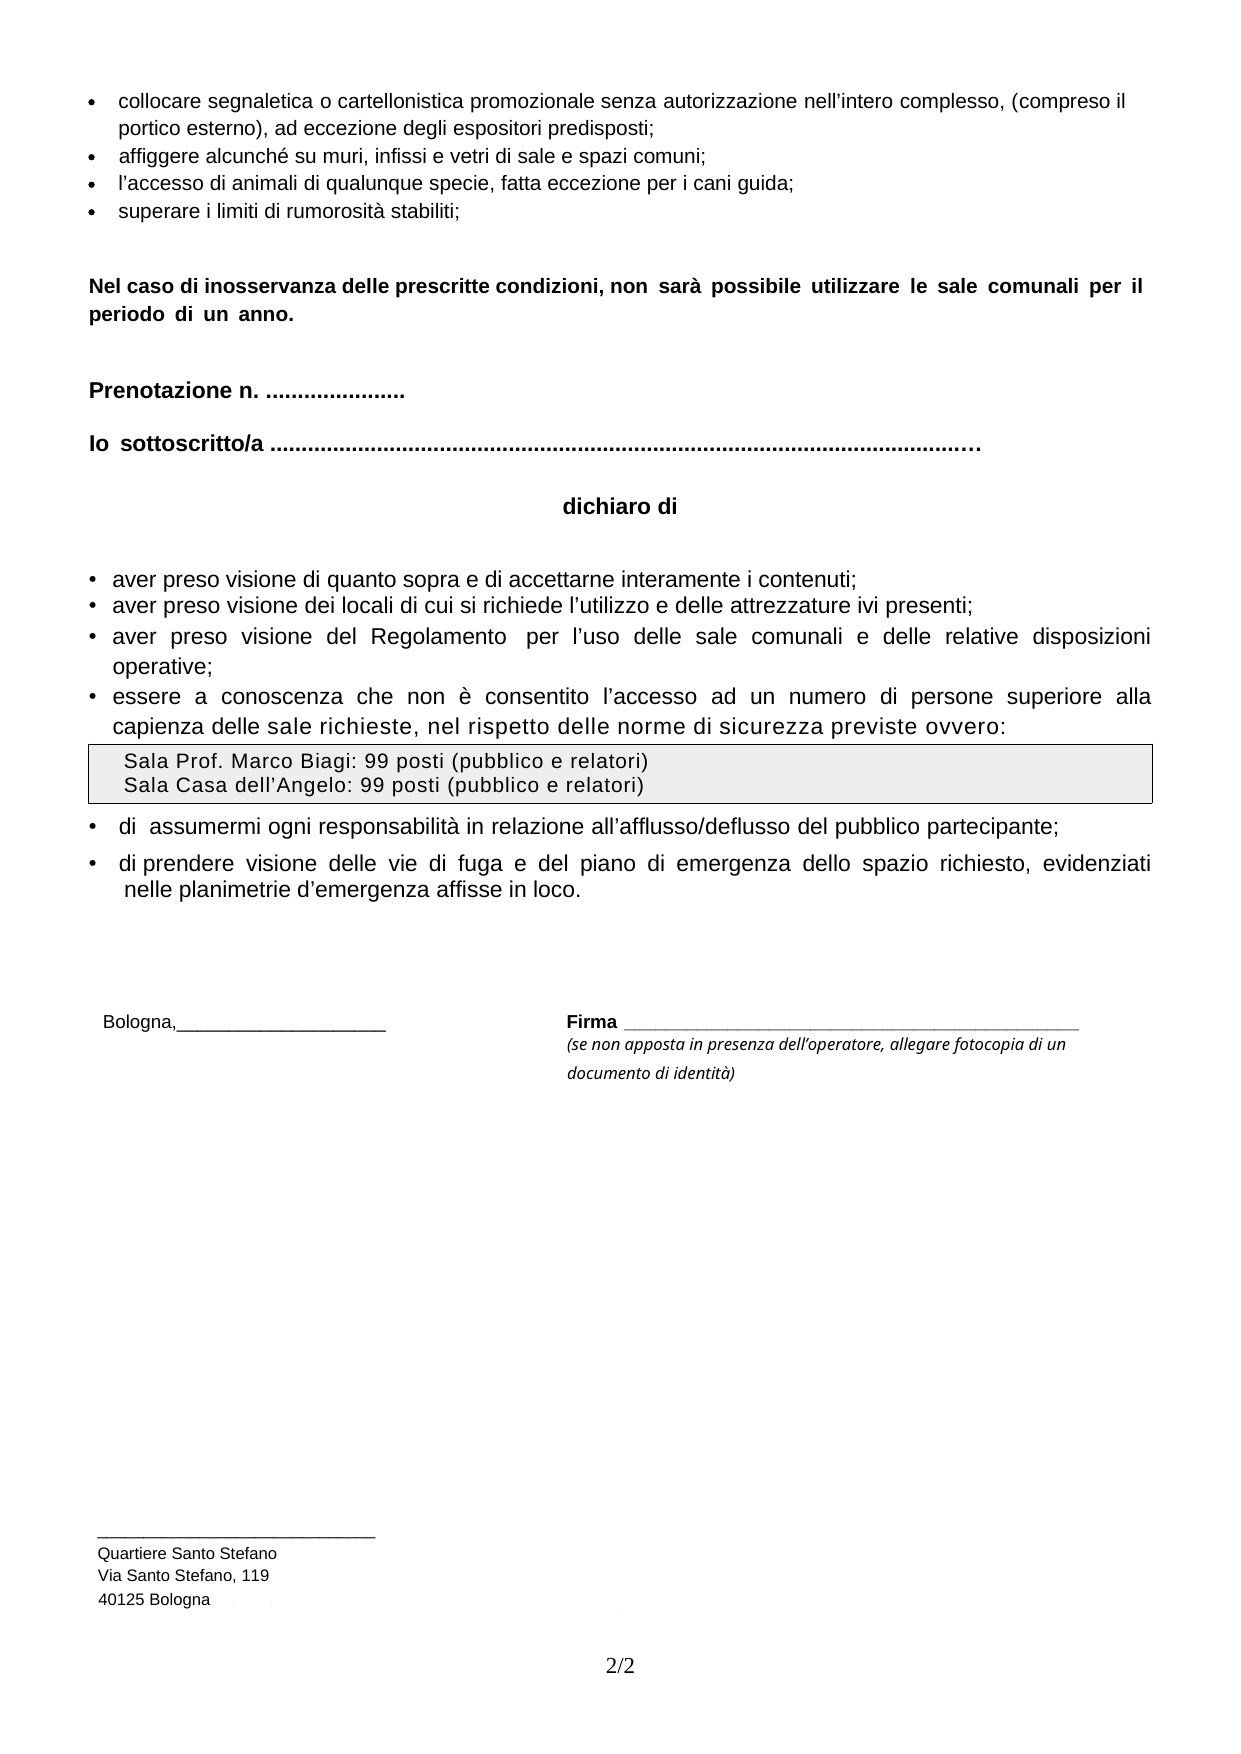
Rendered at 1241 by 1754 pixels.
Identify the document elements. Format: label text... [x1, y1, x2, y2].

list di assumermi ogni responsabilità in relazione all’afflusso/deflusso del pubblico partecipante; [88, 813, 1152, 839]
text dichiaro di [88, 493, 1152, 519]
list aver preso visione dei locali di cui si richiede l’utilizzo e delle attrezzature ivi presenti; [88, 592, 1152, 619]
list Nel caso di inosservanza delle prescritte condizioni, non sarà possibile utilizzare le sale comunali per il periodo di un anno. [88, 274, 1152, 326]
list affiggere alcunché su muri, infissi e vetri di sale e spazi comuni; [88, 143, 1152, 167]
subtitle Prenotazione n. ...................... [88, 377, 1152, 403]
list collocare segnaletica o cartellonistica promozionale senza autorizzazione nell’intero complesso, (compreso il portico esterno), ad eccezione degli espositori predisposti; [88, 88, 1140, 140]
list di prendere visione delle vie di fuga e del piano di emergenza dello spazio richiesto, evidenziati nelle planimetrie d’emergenza affisse in loco. [88, 849, 1152, 902]
table_header Sala Prof. Marco Biagi: 99 posti (pubblico e relatori) Sala Casa dell’Angelo: 99 posti (pubblico e relatori) [89, 745, 1152, 803]
list aver preso visione di quanto sopra e di accettarne interamente i contenuti; [88, 566, 1152, 592]
list l’accesso di animali di qualunque specie, fatta eccezione per i cani guida; [88, 171, 1152, 195]
text Io sottoscritto/a ..............................................................................................................… [83, 430, 1152, 456]
list superare i limiti di rumorosità stabiliti; [88, 198, 1152, 222]
text (se non apposta in presenza dell’operatore, allegare fotocopia di un documento di identità) [567, 1033, 1110, 1084]
list aver preso visione del Regolamento per l’uso delle sale comunali e delle relative disposizioni operative; [88, 623, 1152, 679]
text Bologna,____________________ Firma ____________________________________________ [103, 1013, 1152, 1033]
list essere a conoscenza che non è consentito l’accesso ad un numero di persone superiore alla capienza delle sale richieste, nel rispetto delle norme di sicurezza previste ovvero: [88, 683, 1152, 740]
